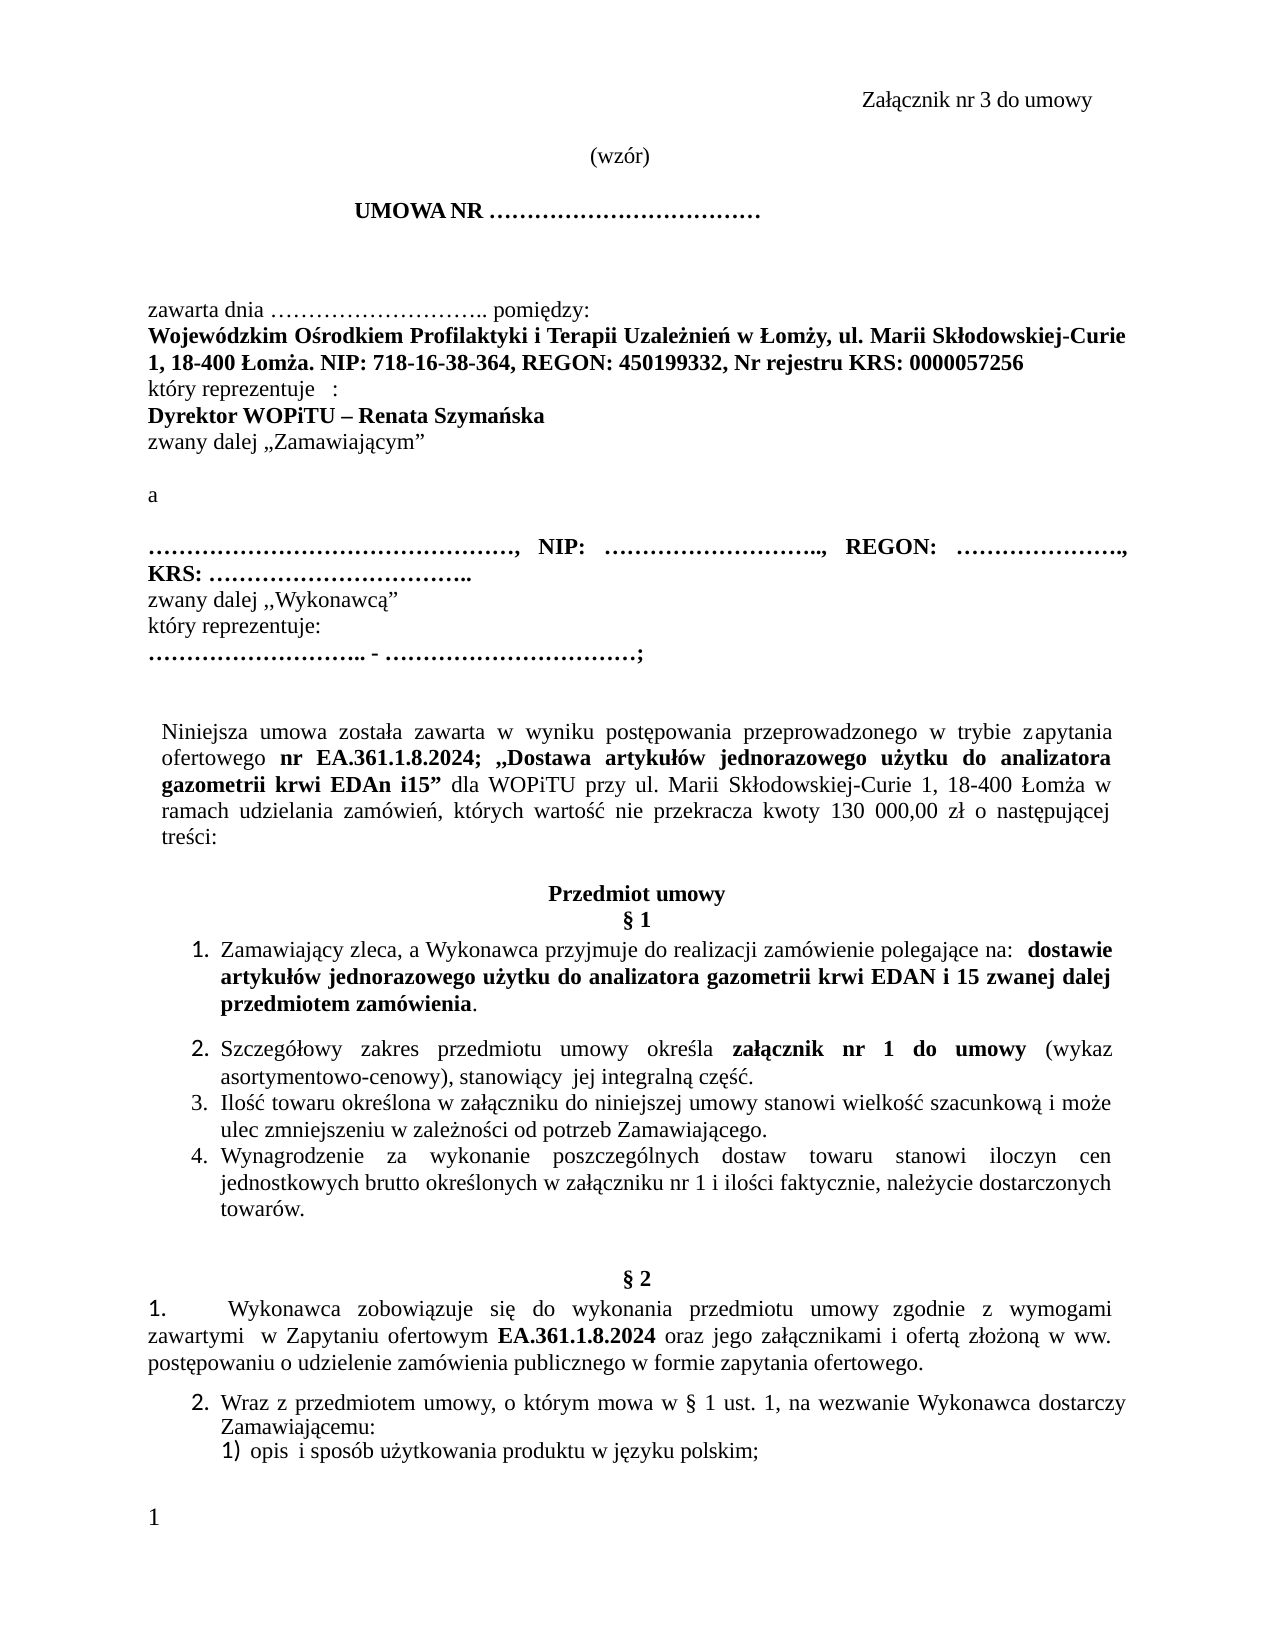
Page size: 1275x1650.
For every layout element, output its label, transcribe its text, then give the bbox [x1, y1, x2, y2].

text Załącznik nr 3 do umowy [148, 86, 1093, 113]
text który reprezentuje: [148, 612, 1127, 639]
text Niniejsza umowa została zawarta w wyniku postępowania przeprowadzonego w trybie zapytania ofertowego nr EA.361.1.8.2024; ,,Dostawa artykułów jednorazowego użytku do analizatora gazometrii krwi EDAn i15” dla WOPiTU przy ul. Marii Skłodowskiej-Curie 1, 18-400 Łomża w ramach udzielania zamówień, których wartość nie przekracza kwoty 130 000,00 zł o następującej treści: [161, 718, 1112, 850]
text ……………………….. - ……………………………; [148, 639, 1127, 665]
text Dyrektor WOPiTU – Renata Szymańska [148, 402, 1127, 428]
list Ilość towaru określona w załączniku do niniejszej umowy stanowi wielkość szacunkową i może ulec zmniejszeniu w zależności od potrzeb Zamawiającego. [191, 1089, 1112, 1142]
text Przedmiot umowy [306, 880, 968, 906]
text zwany dalej ,,Wykonawcą” [148, 586, 1127, 612]
text który reprezentuje : [148, 375, 1127, 402]
list Wynagrodzenie za wykonanie poszczególnych dostaw towaru stanowi iloczyn cen jednostkowych brutto określonych w załączniku nr 1 i ilości faktycznie, należycie dostarczonych towarów. [191, 1142, 1112, 1221]
list Wykonawca zobowiązuje się do wykonania przedmiotu umowy zgodnie z wymogami zawartymi w Zapytaniu ofertowym EA.361.1.8.2024 oraz jego załącznikami i ofertą złożoną w ww. postępowaniu o udzielenie zamówienia publicznego w formie zapytania ofertowego. [148, 1292, 1113, 1375]
list Zamawiający zleca, a Wykonawca przyjmuje do realizacji zamówienie polegające na: dostawie artykułów jednorazowego użytku do analizatora gazometrii krwi EDAN i 15 zwanej dalej przedmiotem zamówienia. [191, 933, 1112, 1016]
text (wzór) [148, 142, 1093, 168]
text UMOWA NR ……………………………… [148, 198, 968, 224]
text a [148, 481, 1127, 507]
text Wojewódzkim Ośrodkiem Profilaktyki i Terapii Uzależnień w Łomży, ul. Marii Skłodowskiej-Curie 1, 18-400 Łomża. NIP: 718-16-38-364, REGON: 450199332, Nr rejestru KRS: 0000057256 [148, 323, 1127, 375]
list opis i sposób użytkowania produktu w języku polskim; [221, 1439, 1127, 1463]
list Wraz z przedmiotem umowy, o którym mowa w § 1 ust. 1, na wezwanie Wykonawca dostarczy Zamawiającemu: [191, 1392, 1127, 1439]
text …………………………………………, NIP: ……………………….., REGON: …………………., KRS: …………………………….. [148, 533, 1127, 586]
text zwany dalej „Zamawiającym” [148, 428, 1127, 454]
text zawarta dnia ……………………….. pomiędzy: [148, 296, 1127, 323]
list Szczegółowy zakres przedmiotu umowy określa załącznik nr 1 do umowy (wykaz asortymentowo-cenowy), stanowiący jej integralną część. [191, 1033, 1112, 1089]
text § 1 [306, 906, 968, 933]
text § 2 [306, 1265, 968, 1292]
